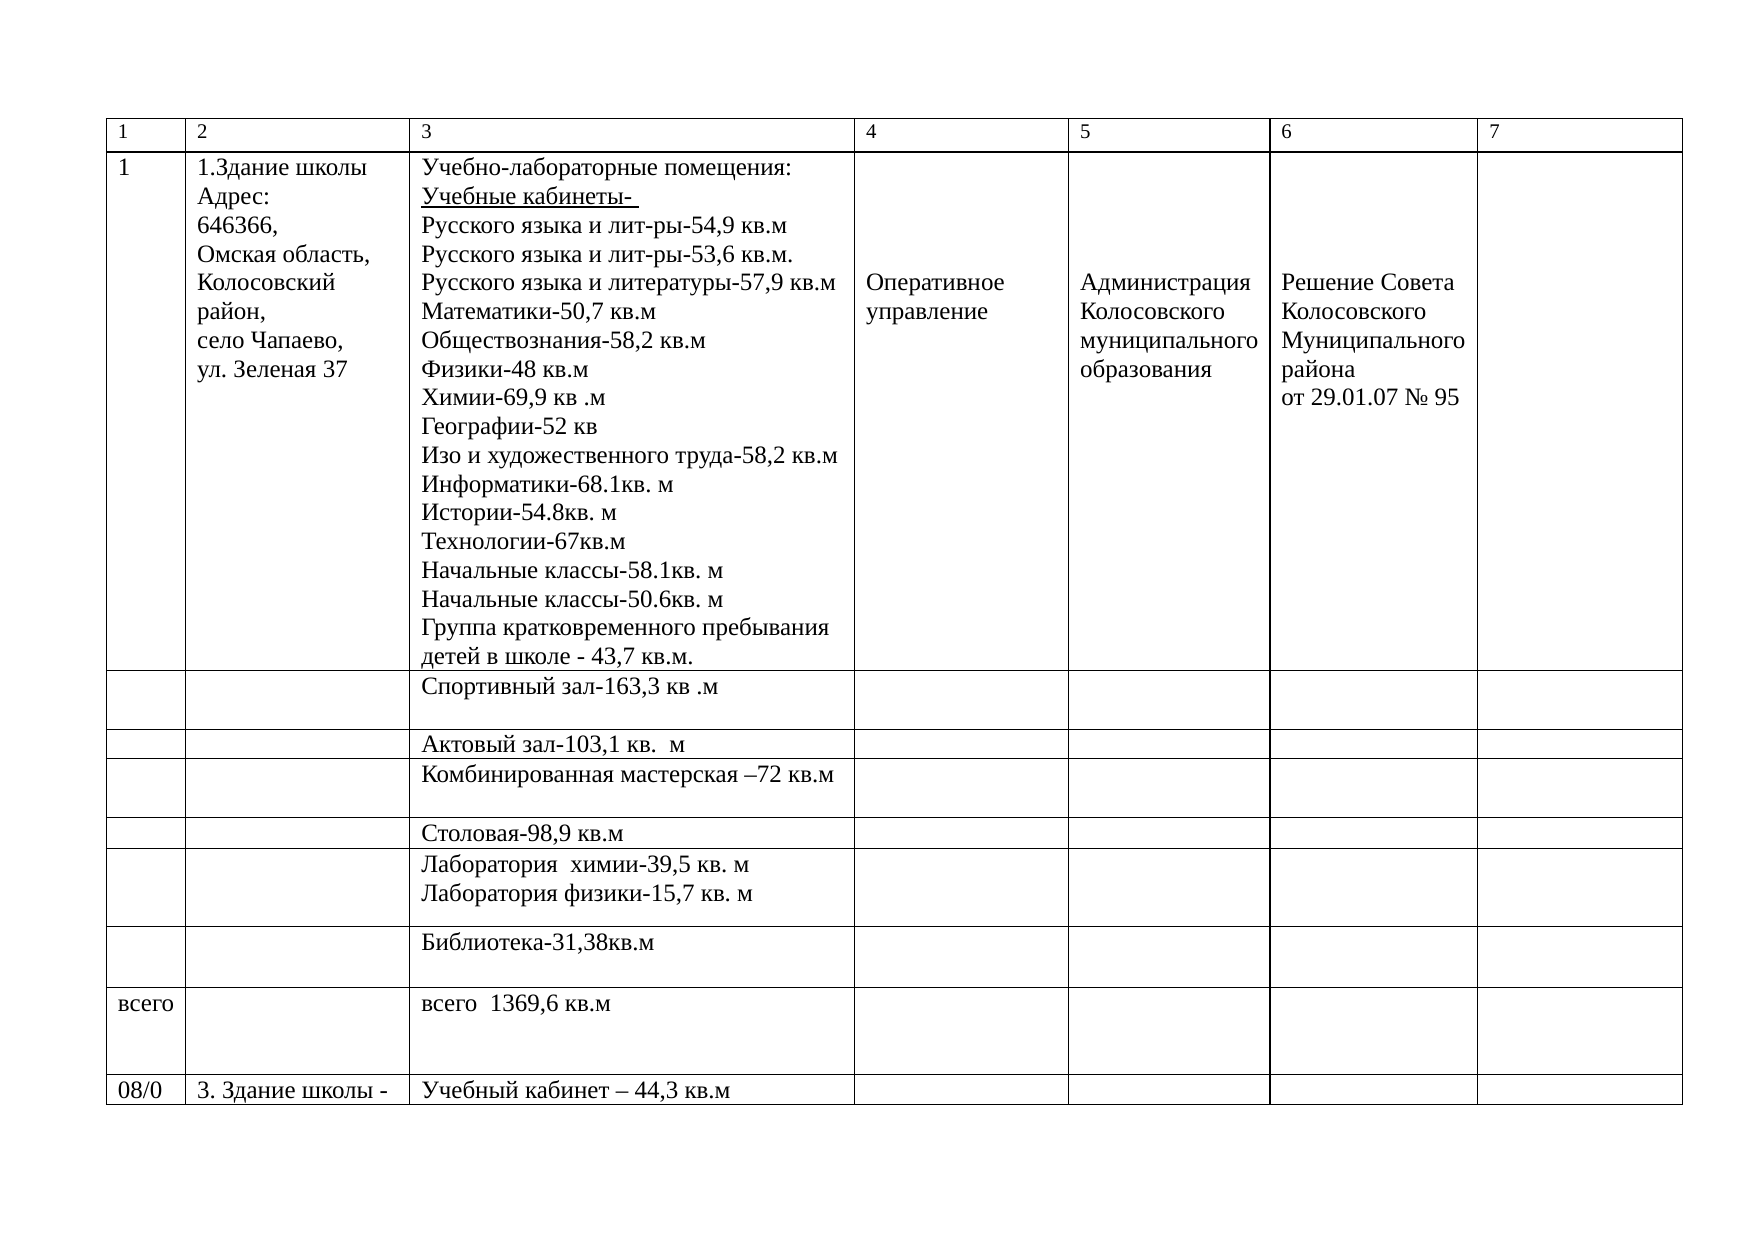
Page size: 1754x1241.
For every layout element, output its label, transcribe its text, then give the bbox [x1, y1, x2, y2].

table_cell [1478, 988, 1682, 1074]
table_cell [1478, 927, 1682, 987]
table_cell [1271, 759, 1477, 817]
table_cell [1069, 927, 1269, 987]
table_cell [1271, 818, 1477, 848]
table_cell [1069, 759, 1269, 817]
table_cell [1069, 1075, 1269, 1104]
table_cell [1478, 1075, 1682, 1104]
table_cell [186, 818, 409, 848]
table_cell [1478, 671, 1682, 728]
table_cell всего [107, 988, 185, 1074]
table_cell всего 1369,6 кв.м [410, 988, 854, 1074]
table_cell 1 [107, 153, 185, 670]
table_cell Столовая-98,9 кв.м [410, 818, 854, 848]
table_cell 1 [107, 119, 185, 151]
table_cell [107, 730, 185, 758]
table_cell [107, 927, 185, 987]
table_cell [1271, 671, 1477, 728]
table_cell [107, 849, 185, 926]
table_cell [855, 849, 1068, 926]
table_cell 6 [1271, 119, 1477, 151]
table_cell [855, 671, 1068, 728]
table_cell Администрация Колосовского муниципального образования [1069, 153, 1269, 670]
table_cell [855, 1075, 1068, 1104]
table_cell Актовый зал-103,1 кв. м [410, 730, 854, 758]
table_cell [107, 818, 185, 848]
table_cell [1271, 849, 1477, 926]
table_cell [186, 730, 409, 758]
table_cell [107, 671, 185, 728]
table_cell [1069, 988, 1269, 1074]
table_cell [1478, 730, 1682, 758]
table_cell Учебно-лабораторные помещения: Учебные кабинеты- Русского языка и лит-ры-54,9 кв.м Русского языка и лит-ры-53,6 кв.м. Русского языка и литературы-57,9 кв.м Математики-50,7 кв.м Обществознания-58,2 кв.м Физики-48 кв.м Химии-69,9 кв .м Географии-52 кв Изо и художественного труда-58,2 кв.м Информатики-68.1кв. м Истории-54.8кв. м Технологии-67кв.м Начальные классы-58.1кв. м Начальные классы-50.6кв. м Группа кратковременного пребывания детей в школе - 43,7 кв.м. [410, 153, 854, 670]
table_cell [186, 849, 409, 926]
table_cell [1069, 818, 1269, 848]
table_cell [107, 759, 185, 817]
table_cell [1271, 1075, 1477, 1104]
table_cell [855, 818, 1068, 848]
table_cell [186, 671, 409, 728]
table_cell Решение Совета Колосовского Муниципального района от 29.01.07 № 95 [1271, 153, 1477, 670]
table_cell [855, 927, 1068, 987]
table_cell 5 [1069, 119, 1269, 151]
table_cell [1478, 759, 1682, 817]
table_cell 4 [855, 119, 1068, 151]
table_cell 02.08.14 [107, 1075, 185, 1104]
table_cell [1478, 153, 1682, 670]
table_cell [1478, 818, 1682, 848]
table_cell [1271, 927, 1477, 987]
table_cell [855, 730, 1068, 758]
table_cell [855, 759, 1068, 817]
table_cell Библиотека-31,38кв.м [410, 927, 854, 987]
table_cell Лаборатория химии-39,5 кв. м Лаборатория физики-15,7 кв. м [410, 849, 854, 926]
table_cell [186, 988, 409, 1074]
table_cell [855, 988, 1068, 1074]
table_cell [1271, 730, 1477, 758]
table_cell 7 [1478, 119, 1682, 151]
table_cell [1069, 730, 1269, 758]
table_cell [1069, 671, 1269, 728]
table_cell [186, 759, 409, 817]
table_cell Оперативное управление [855, 153, 1068, 670]
table_cell [1069, 849, 1269, 926]
table_cell [1271, 988, 1477, 1074]
table_cell Комбинированная мастерская –72 кв.м [410, 759, 854, 817]
table_cell 3. Здание школы [186, 1075, 409, 1104]
table_cell 2 [186, 119, 409, 151]
table_cell Спортивный зал-163,3 кв .м [410, 671, 854, 728]
table_cell [186, 927, 409, 987]
table_cell 1.Здание школы Адрес: 646366, Омская область, Колосовский район, село Чапаево, ул. Зеленая 37 [186, 153, 409, 670]
table_cell [1478, 849, 1682, 926]
table_cell Учебный кабинет – 44,3 кв.м [410, 1075, 854, 1104]
table_cell 3 [410, 119, 854, 151]
